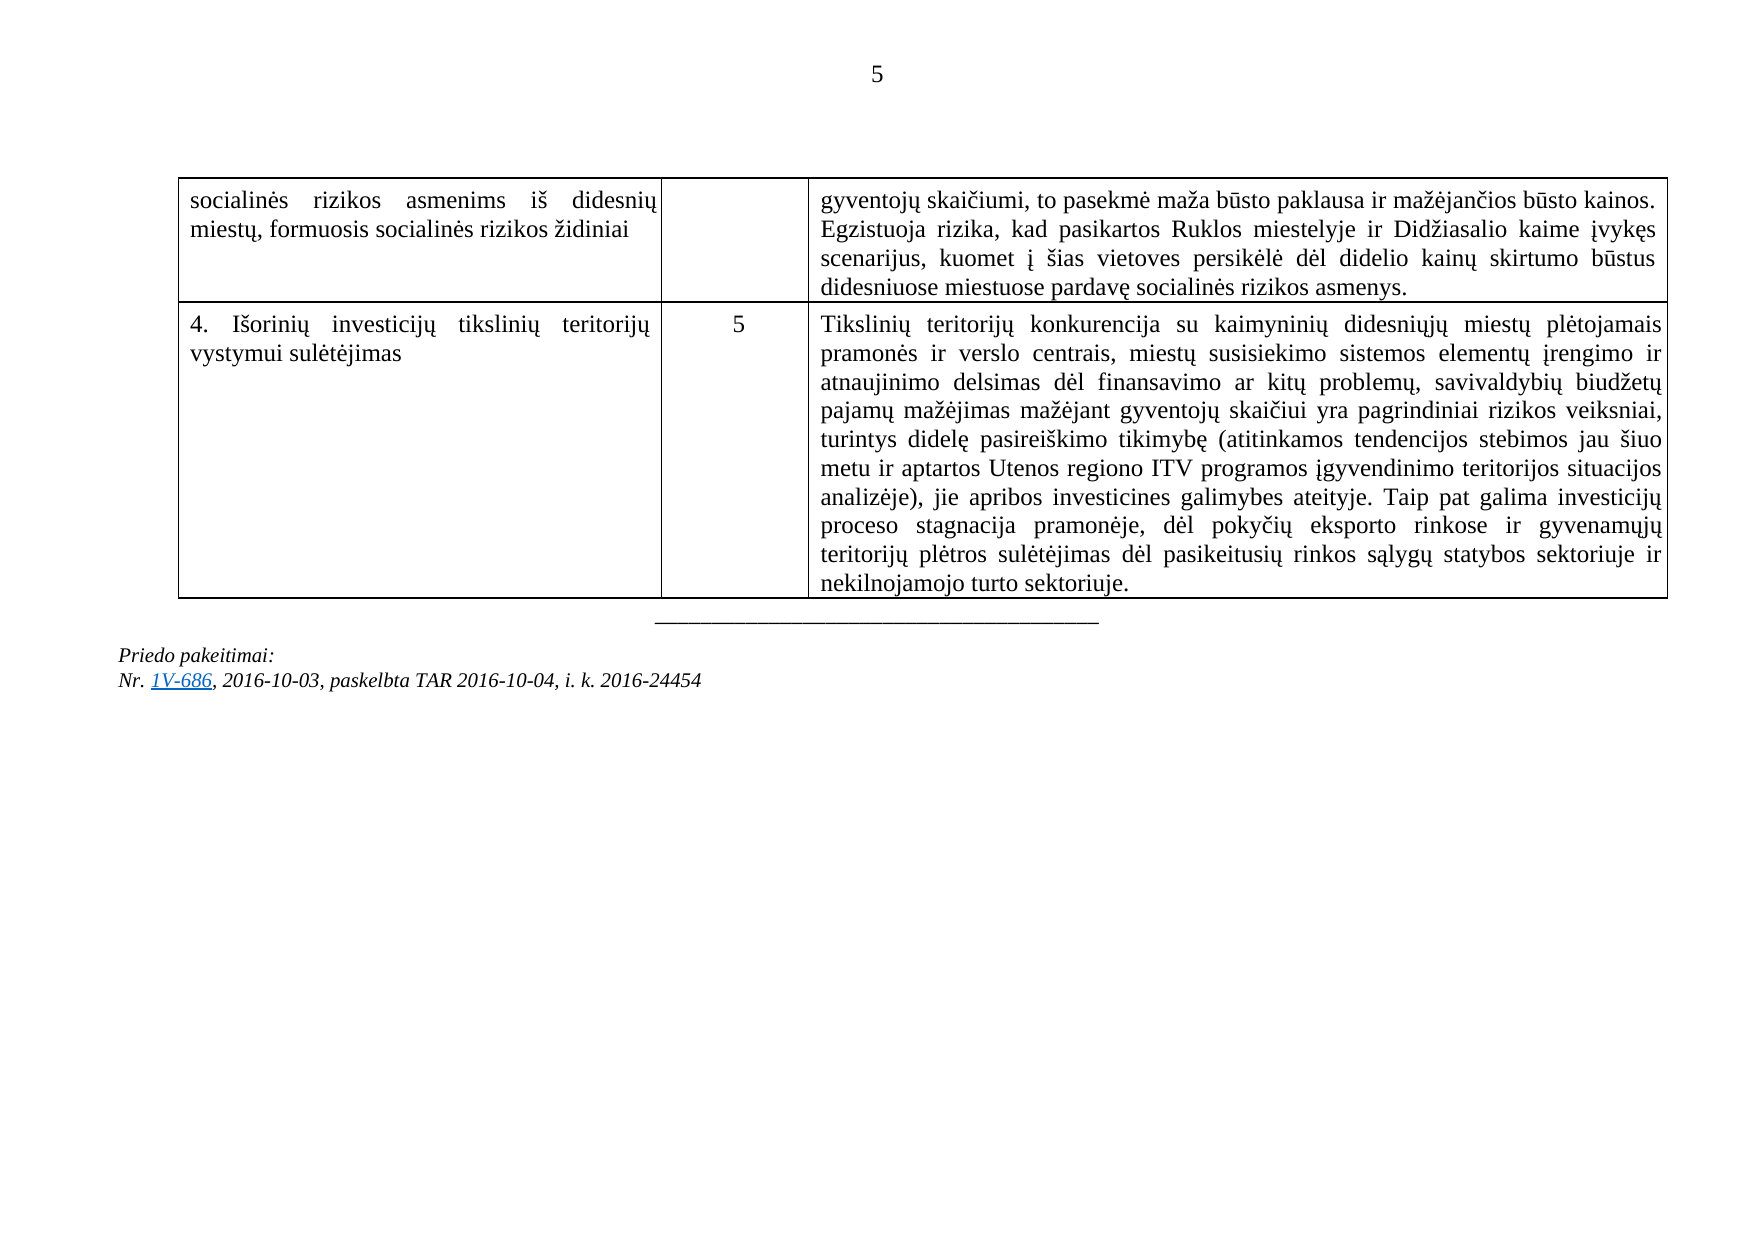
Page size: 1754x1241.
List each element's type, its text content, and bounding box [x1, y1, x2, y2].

table_cell 4. Išorinių investicijų tikslinių teritorijų vystymui sulėtėjimas [179, 303, 661, 597]
table_cell gyventojų skaičiumi, to pasekmė maža būsto paklausa ir mažėjančios būsto kainos. Egzistuoja rizika, kad pasikartos Ruklos miestelyje ir Didžiasalio kaime įvykęs scenarijus, kuomet į šias vietoves persikėlė dėl didelio kainų skirtumo būstus didesniuose miestuose pardavę socialinės rizikos asmenys. [809, 179, 1667, 301]
text Nr. 1V-686, 2016-10-03, paskelbta TAR 2016-10-04, i. k. 2016-24454 [118, 667, 1636, 692]
text _______________________________________ [118, 599, 1636, 627]
table_cell socialinės rizikos asmenims iš didesnių miestų, formuosis socialinės rizikos židiniai [179, 179, 661, 301]
table_cell Tikslinių teritorijų konkurencija su kaimyninių didesniųjų miestų plėtojamais pramonės ir verslo centrais, miestų susisiekimo sistemos elementų įrengimo ir atnaujinimo delsimas dėl finansavimo ar kitų problemų, savivaldybių biudžetų pajamų mažėjimas mažėjant gyventojų skaičiui yra pagrindiniai rizikos veiksniai, turintys didelę pasireiškimo tikimybę (atitinkamos tendencijos stebimos jau šiuo metu ir aptartos Utenos regiono ITV programos įgyvendinimo teritorijos situacijos analizėje), jie apribos investicines galimybes ateityje. Taip pat galima investicijų proceso stagnacija pramonėje, dėl pokyčių eksporto rinkose ir gyvenamųjų teritorijų plėtros sulėtėjimas dėl pasikeitusių rinkos sąlygų statybos sektoriuje ir nekilnojamojo turto sektoriuje. [809, 303, 1667, 597]
table_cell [662, 179, 808, 301]
table_cell 5 [662, 303, 808, 597]
text Priedo pakeitimai: [118, 643, 1636, 667]
